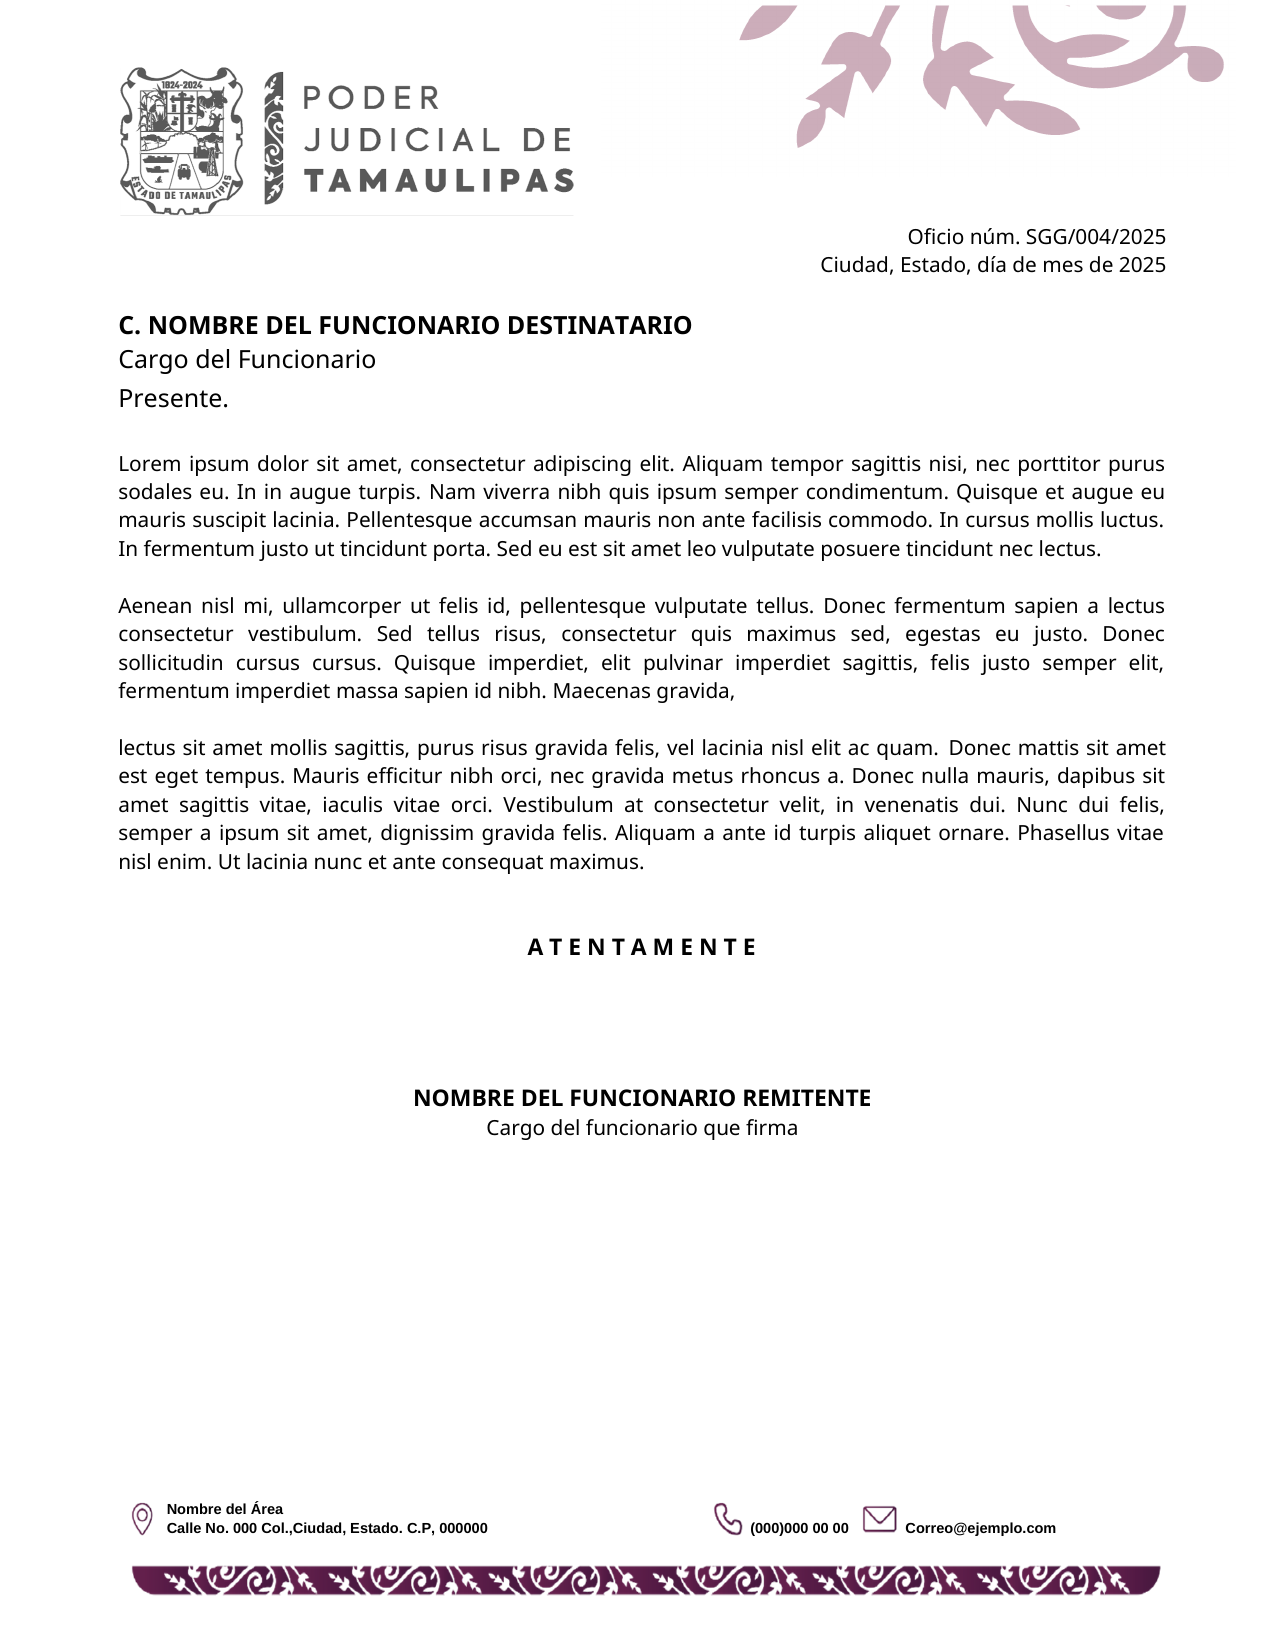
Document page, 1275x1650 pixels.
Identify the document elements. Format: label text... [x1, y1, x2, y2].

text lectus sit amet mollis sagittis, purus risus gravida felis, vel lacinia nisl elit ac quam. Donec mattis sit amet est eget tempus. Mauris efficitur nibh orci, nec gravida metus rhoncus a. Donec nulla mauris, dapibus sit amet sagittis vitae, iaculis vitae orci. Vestibulum at consectetur velit, in venenatis dui. Nunc dui felis, semper a ipsum sit amet, dignissim gravida felis. Aliquam a ante id turpis aliquet ornare. Phasellus vitae nisl enim. Ut lacinia nunc et ante consequat maximus. [118, 705, 1166, 875]
text NOMBRE DEL FUNCIONARIO REMITENTE [118, 1082, 1166, 1113]
text Cargo del funcionario que firma [118, 1113, 1166, 1142]
text Lorem ipsum dolor sit amet, consectetur adipiscing elit. Aliquam tempor sagittis nisi, nec porttitor purus sodales eu. In in augue turpis. Nam viverra nibh quis ipsum semper condimentum. Quisque et augue eu mauris suscipit lacinia. Pellentesque accumsan mauris non ante facilisis commodo. In cursus mollis luctus. In fermentum justo ut tincidunt porta. Sed eu est sit amet leo vulputate posuere tincidunt nec lectus. [118, 449, 1166, 562]
subtitle Cargo del Funcionario [118, 341, 1166, 376]
subtitle Ciudad, Estado, día de mes de 2025 [84, 251, 1167, 279]
subtitle Oficio Oficio núm. SGG/004/2025 [84, 222, 1166, 251]
picture [118, 1472, 1165, 1601]
subtitle Presente. [118, 381, 1166, 415]
subtitle C. NOMBRE DEL FUNCIONARIO DESTINATARIO [118, 307, 1166, 341]
picture [104, 63, 589, 222]
text Aenean nisl mi, ullamcorper ut felis id, pellentesque vulputate tellus. Donec fermentum sapien a lectus consectetur vestibulum. Sed tellus risus, consectetur quis maximus sed, egestas eu justo. Donec sollicitudin cursus cursus. Quisque imperdiet, elit pulvinar imperdiet sagittis, felis justo semper elit, fermentum imperdiet massa sapien id nibh. Maecenas gravida, [118, 562, 1166, 705]
text A T E N T A M E N T E [118, 931, 1164, 963]
